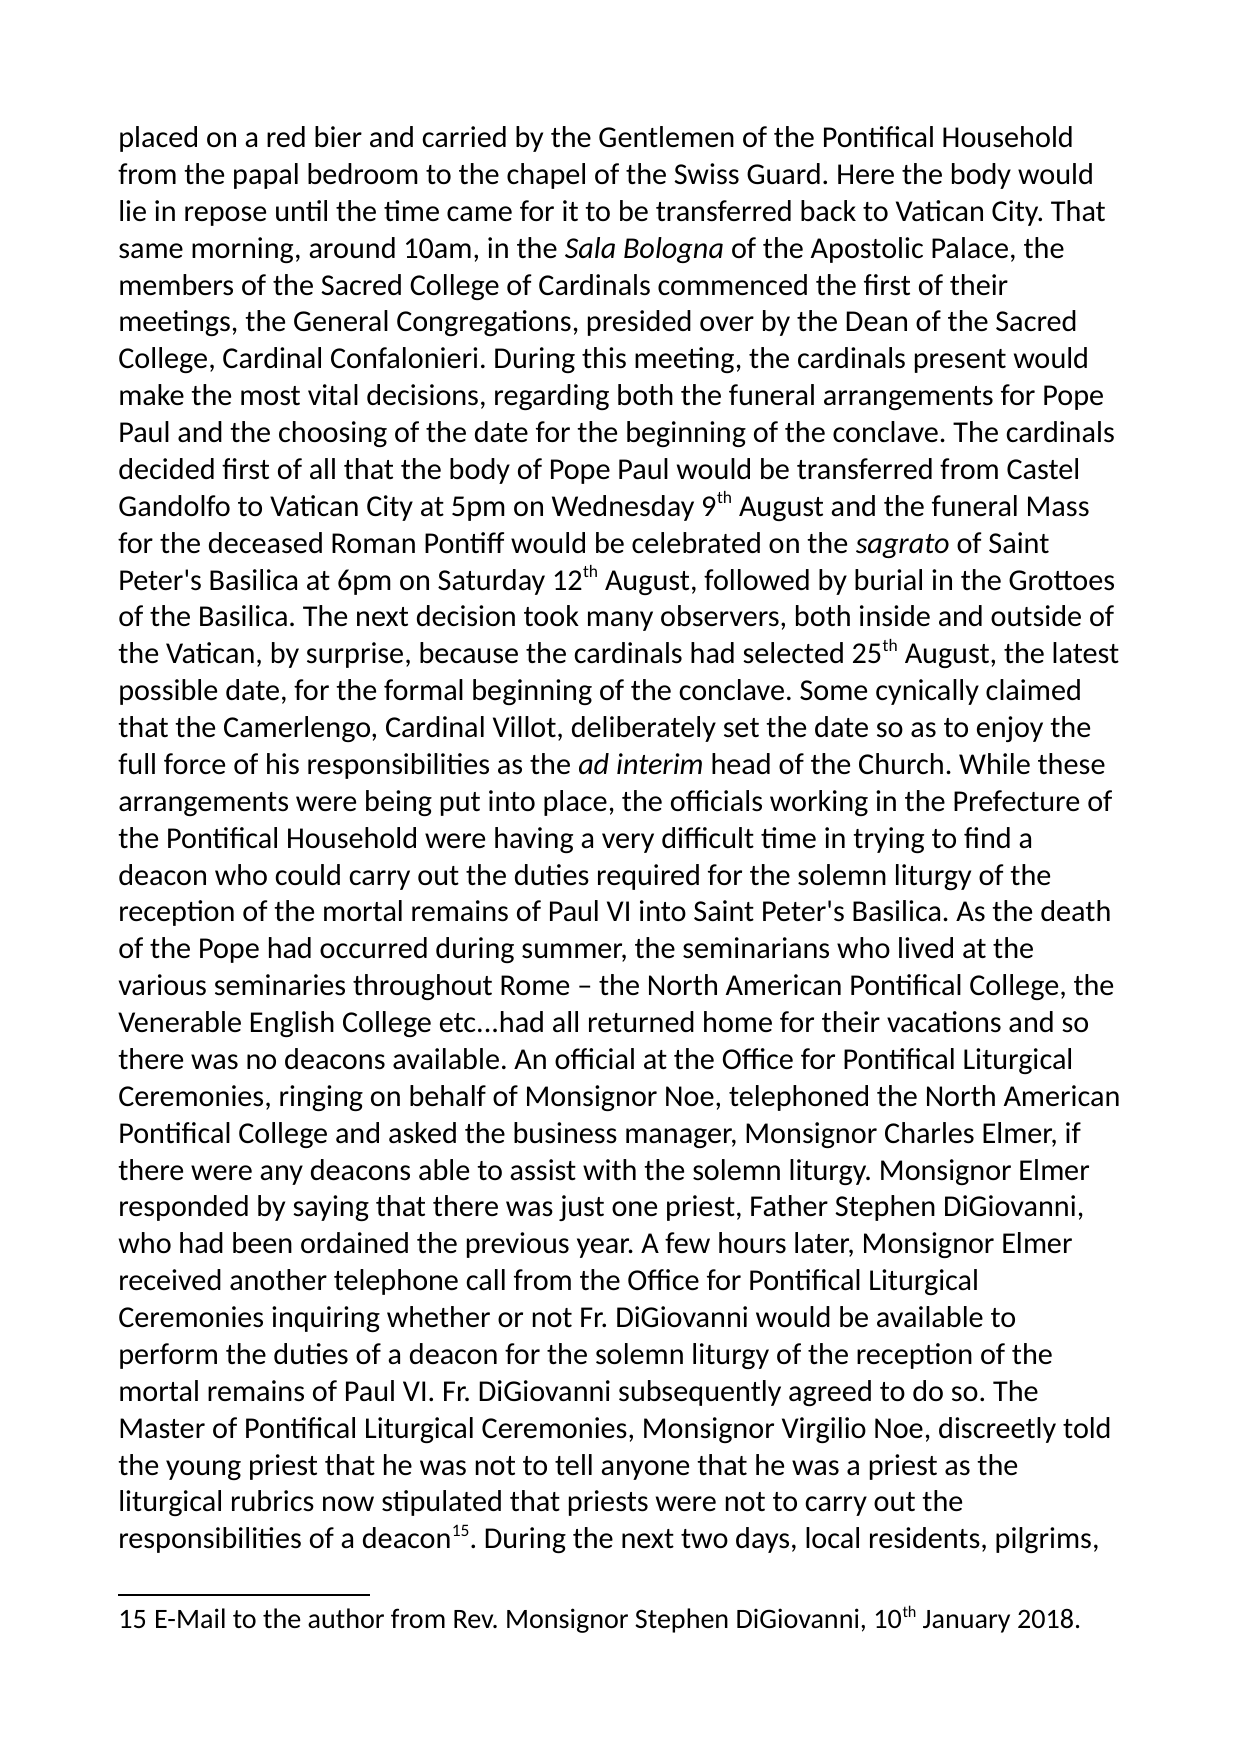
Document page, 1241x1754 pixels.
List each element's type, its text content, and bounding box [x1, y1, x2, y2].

text placed on a red bier and carried by the Gentlemen of the Pontifical Household from the papal bedroom to the chapel of the Swiss Guard. Here the body would lie in repose until the time came for it to be transferred back to Vatican City. That same morning, around 10am, in the Sala Bologna of the Apostolic Palace, the members of the Sacred College of Cardinals commenced the first of their meetings, the General Congregations, presided over by the Dean of the Sacred College, Cardinal Confalonieri. During this meeting, the cardinals present would make the most vital decisions, regarding both the funeral arrangements for Pope Paul and the choosing of the date for the beginning of the conclave. The cardinals decided first of all that the body of Pope Paul would be transferred from Castel Gandolfo to Vatican City at 5pm on Wednesday 9th August and the funeral Mass for the deceased Roman Pontiff would be celebrated on the sagrato of Saint Peter's Basilica at 6pm on Saturday 12th August, followed by burial in the Grottoes of the Basilica. The next decision took many observers, both inside and outside of the Vatican, by surprise, because the cardinals had selected 25th August, the latest possible date, for the formal beginning of the conclave. Some cynically claimed that the Camerlengo, Cardinal Villot, deliberately set the date so as to enjoy the full force of his responsibilities as the ad interim head of the Church. While these arrangements were being put into place, the officials working in the Prefecture of the Pontifical Household were having a very difficult time in trying to find a deacon who could carry out the duties required for the solemn liturgy of the reception of the mortal remains of Paul VI into Saint Peter's Basilica. As the death of the Pope had occurred during summer, the seminarians who lived at the various seminaries throughout Rome – the North American Pontifical College, the Venerable English College etc...had all returned home for their vacations and so there was no deacons available. An official at the Office for Pontifical Liturgical Ceremonies, ringing on behalf of Monsignor Noe, telephoned the North American Pontifical College and asked the business manager, Monsignor Charles Elmer, if there were any deacons able to assist with the solemn liturgy. Monsignor Elmer responded by saying that there was just one priest, Father Stephen DiGiovanni, who had been ordained the previous year. A few hours later, Monsignor Elmer received another telephone call from the Office for Pontifical Liturgical Ceremonies inquiring whether or not Fr. DiGiovanni would be available to perform the duties of a deacon for the solemn liturgy of the reception of the mortal remains of Paul VI. Fr. DiGiovanni subsequently agreed to do so. The Master of Pontifical Liturgical Ceremonies, Monsignor Virgilio Noe, discreetly told the young priest that he was not to tell anyone that he was a priest as the liturgical rubrics now stipulated that priests were not to carry out the responsibilities of a deacon. During the next two days, local residents, pilgrims, [118, 118, 1122, 1556]
text E-Mail to the author from Rev. Monsignor Stephen DiGiovanni, 10th January 2018. [118, 1601, 1122, 1636]
